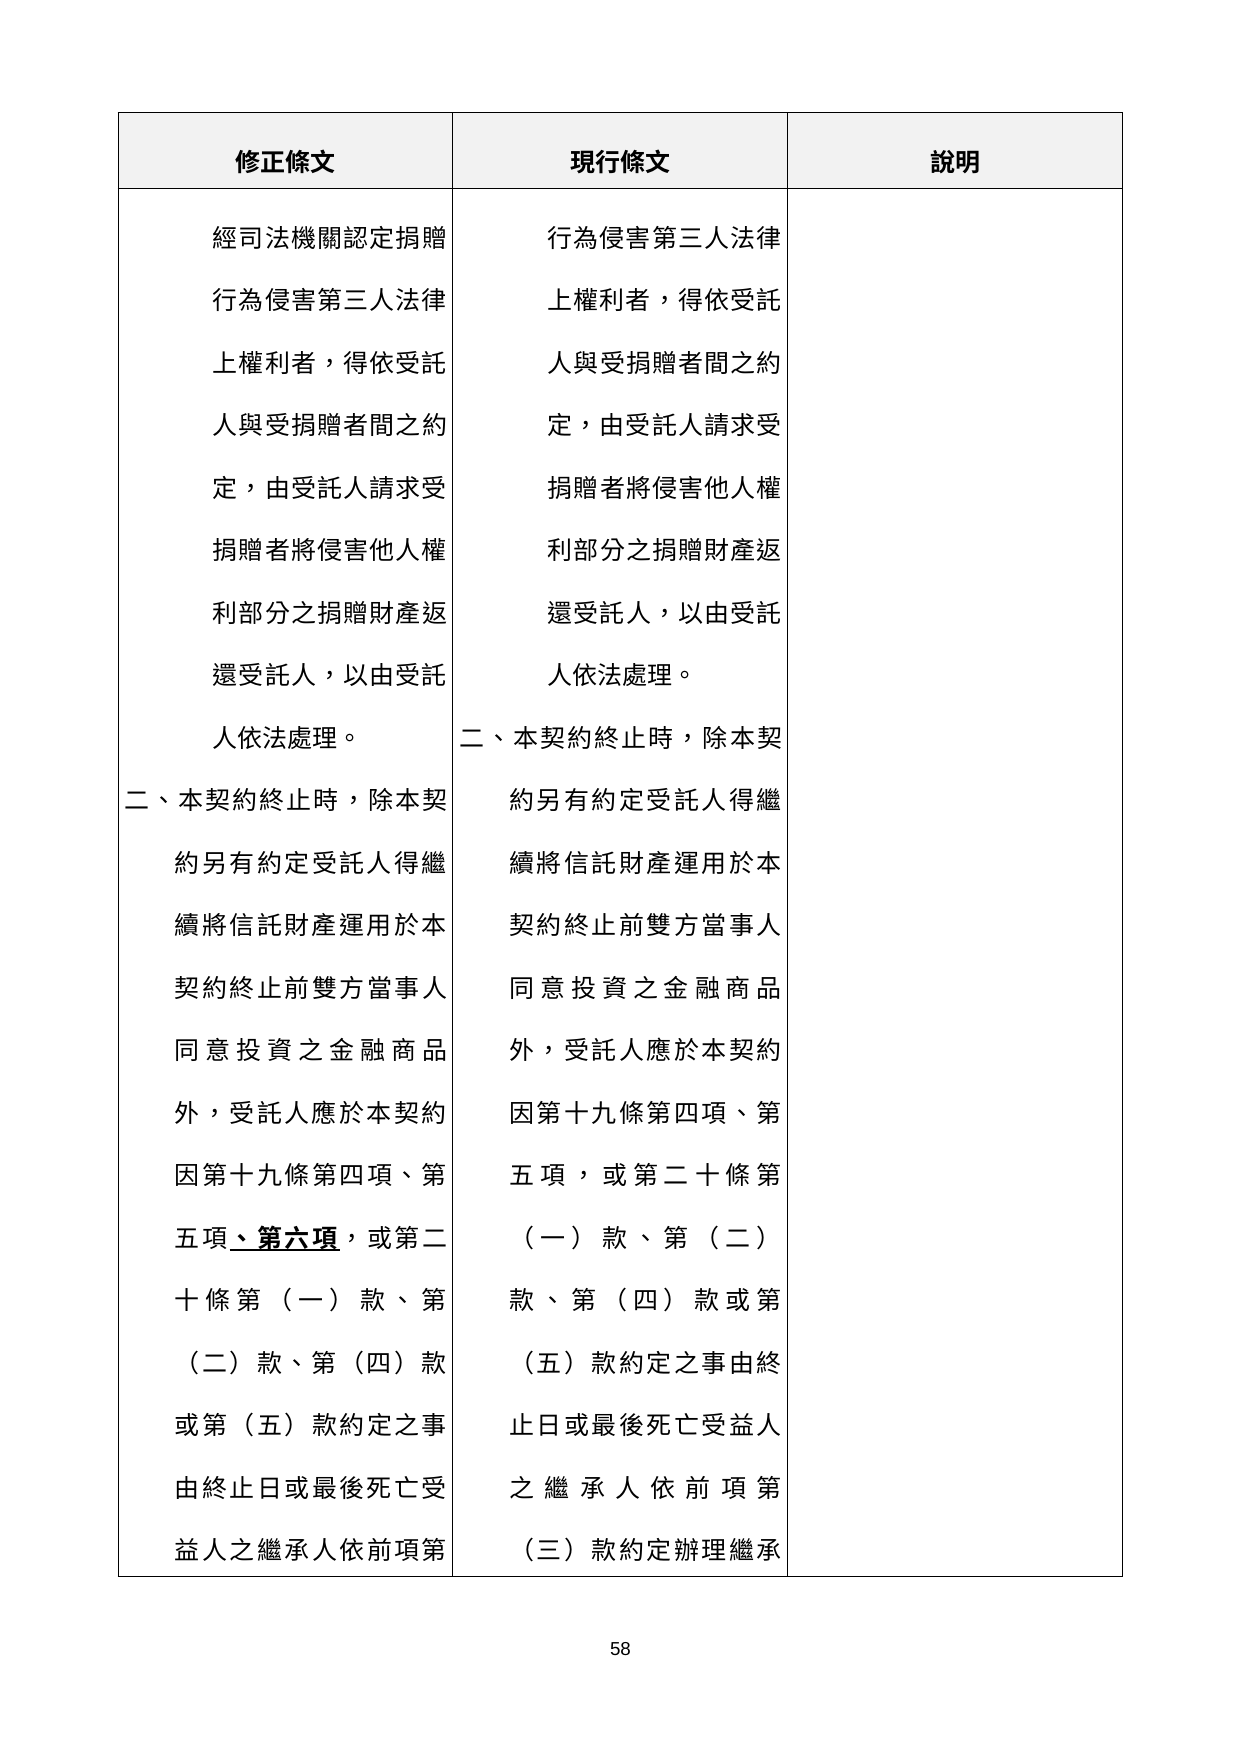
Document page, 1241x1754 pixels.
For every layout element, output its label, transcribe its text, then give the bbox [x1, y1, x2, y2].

table_header 說明 [788, 113, 1122, 188]
table_cell 經司法機關認定捐贈行為侵害第三人法律上權利者，得依受託人與受捐贈者間之約定，由受託人請求受捐贈者將侵害他人權利部分之捐贈財產返還受託人，以由受託人依法處理。 二、本契約終止時，除本契約另有約定受託人得繼續將信託財產運用於本契約終止前雙方當事人同意投資之金融商品外，受託人應於本契約因第十九條第四項、第五項、第六項，或第二十條第（一）款、第（二）款、第（四）款或第（五）款約定之事由終止日或最後死亡受益人之繼承人依前項第 [119, 189, 452, 1576]
table_cell 行為侵害第三人法律上權利者，得依受託人與受捐贈者間之約定，由受託人請求受捐贈者將侵害他人權利部分之捐贈財產返還受託人，以由受託人依法處理。 二、本契約終止時，除本契約另有約定受託人得繼續將信託財產運用於本契約終止前雙方當事人同意投資之金融商品外，受託人應於本契約因第十九條第四項、第五項，或第二十條第（一）款、第（二）款、第（四）款或第（五）款約定之事由終止日或最後死亡受益人之繼承人依前項第（三）款約定辦理繼承 [453, 189, 787, 1576]
table_cell [788, 189, 1122, 1576]
table_header 修正條文 [119, 113, 452, 188]
table_header 現行條文 [453, 113, 787, 188]
